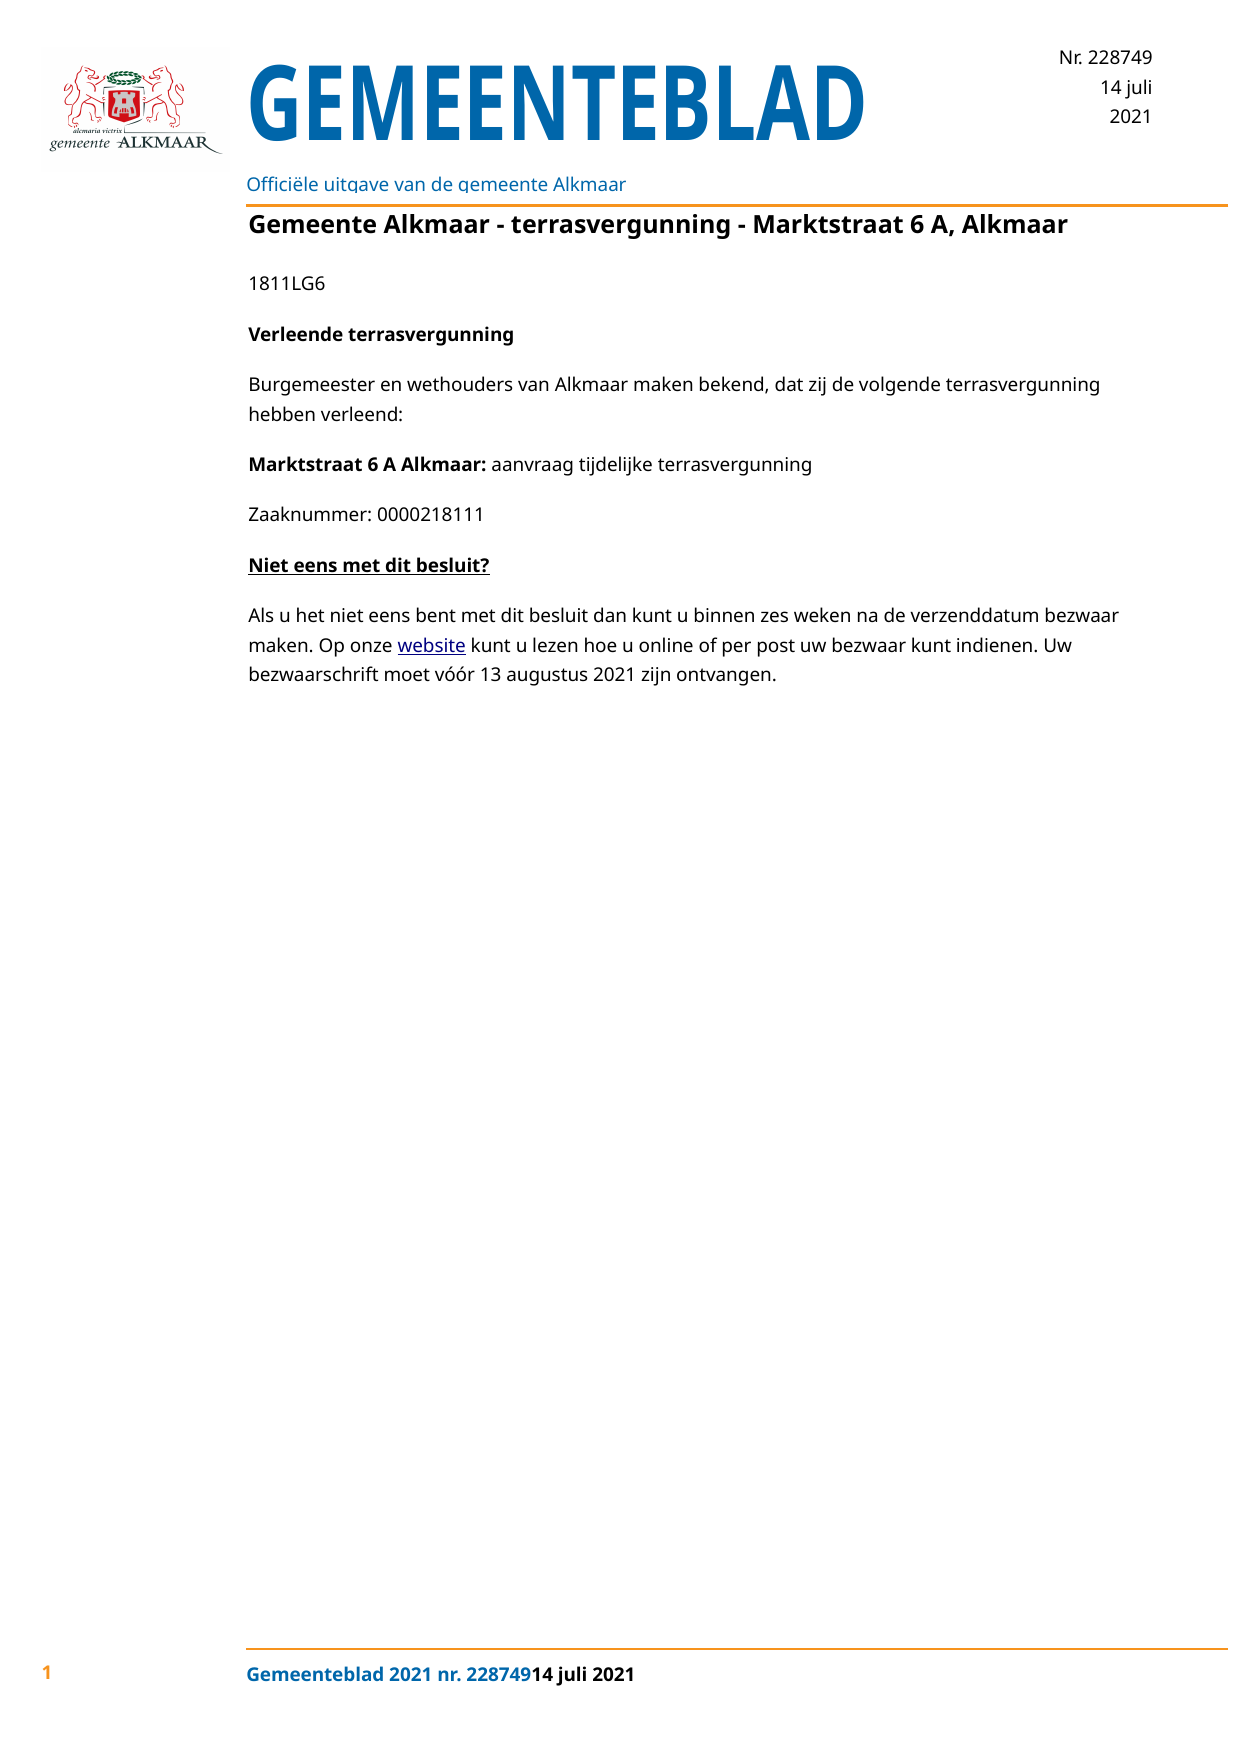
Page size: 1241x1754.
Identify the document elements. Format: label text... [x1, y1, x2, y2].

text Zaaknummer: 0000218111 [248, 502, 1152, 527]
text Burgemeester en wethouders van Alkmaar maken bekend, dat zij de volgende terrasvergunning hebben verleend: [248, 371, 1152, 426]
text Verleende terrasvergunning [248, 321, 1152, 346]
text Als u het niet eens bent met dit besluit dan kunt u binnen zes weken na de verzenddatum bezwaar maken. Op onze website kunt u lezen hoe u online of per post uw bezwaar kunt indienen. Uw bezwaarschrift moet vóór 13 augustus 2021 zijn ontvangen. [248, 602, 1152, 687]
text 1811LG6 [248, 270, 1152, 296]
text Gemeente Alkmaar - terrasvergunning - Marktstraat 6 A, Alkmaar [248, 207, 1152, 241]
text Niet eens met dit besluit? [248, 552, 1152, 578]
picture [41, 47, 231, 172]
text Marktstraat 6 A Alkmaar: aanvraag tijdelijke terrasvergunning [248, 451, 1152, 477]
